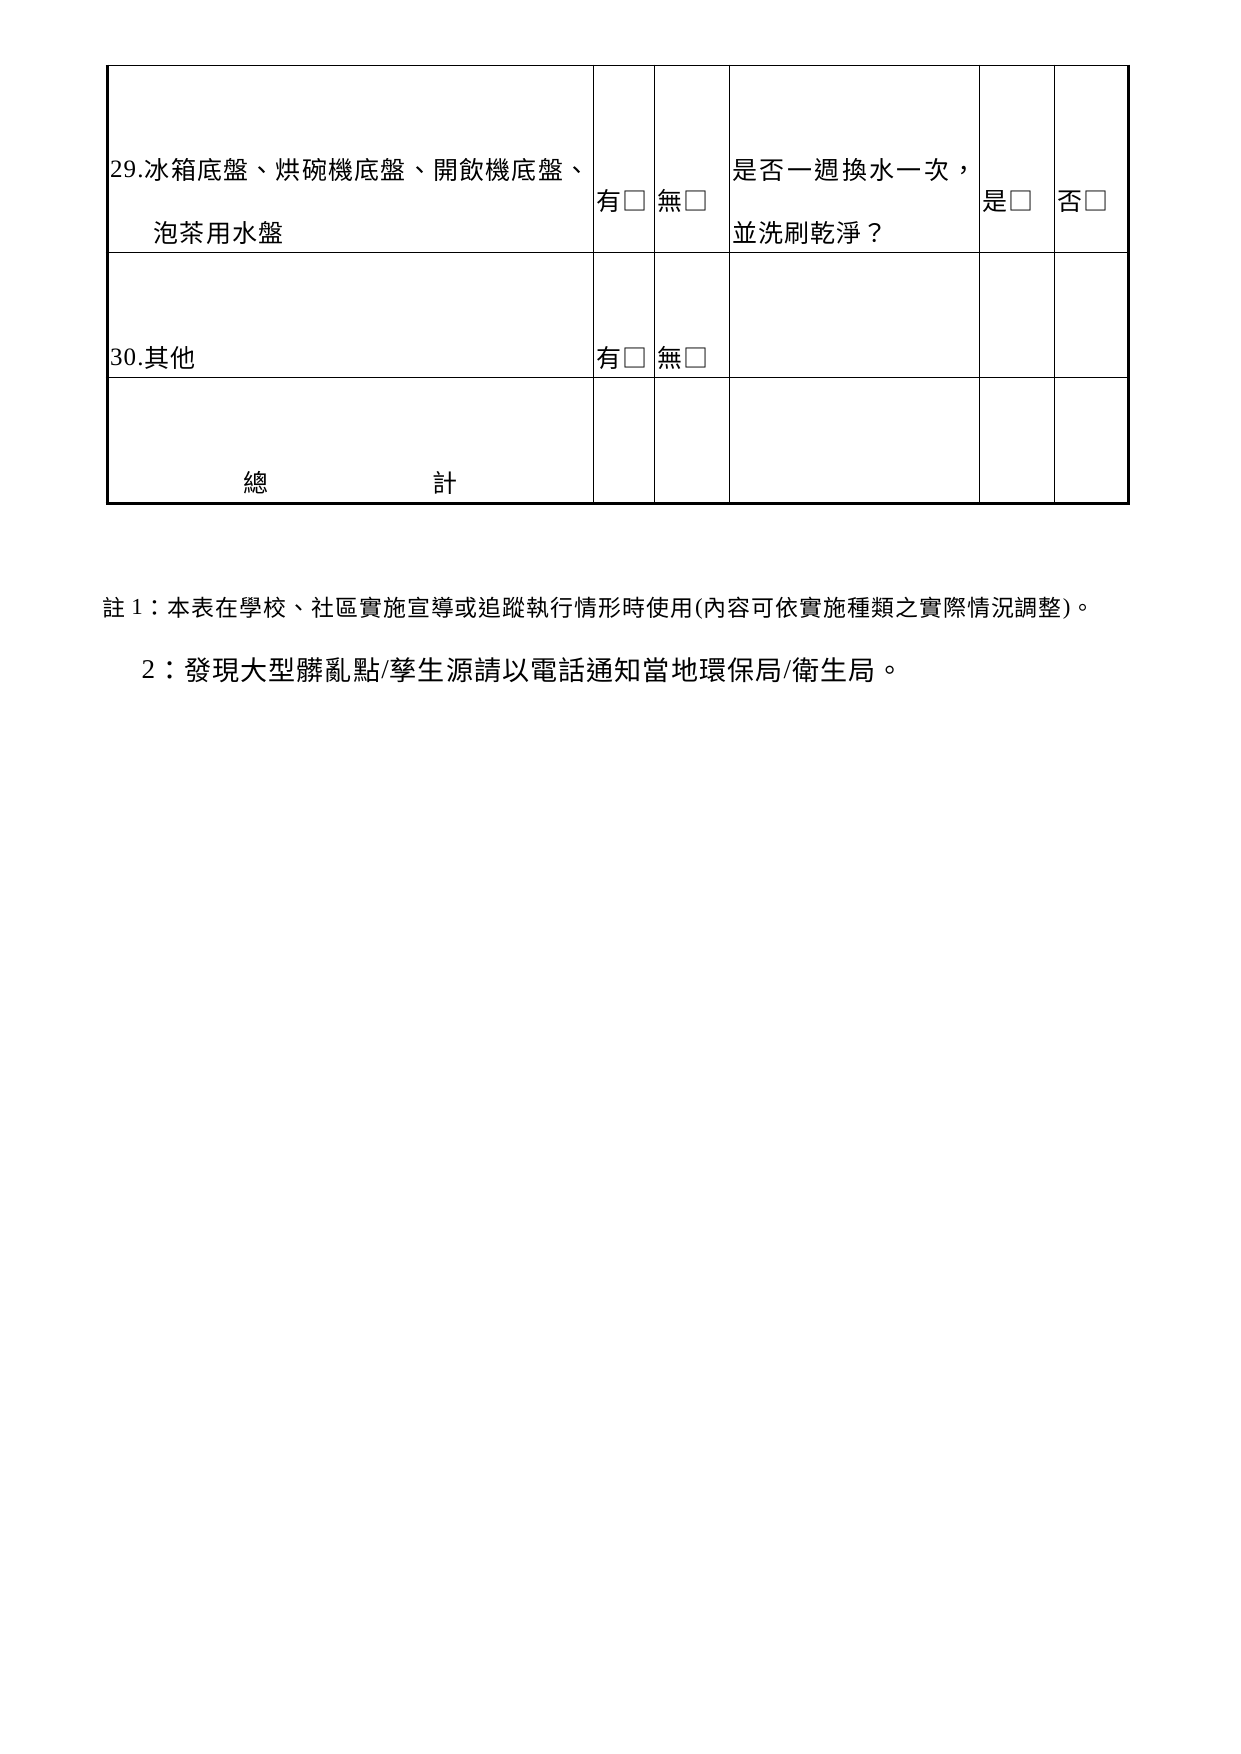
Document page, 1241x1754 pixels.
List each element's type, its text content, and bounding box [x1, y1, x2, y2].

table_cell 29.冰箱底盤、烘碗機底盤、開飲機底盤、泡茶用水盤 [109, 66, 593, 252]
table_cell [1055, 378, 1127, 502]
table_cell [730, 378, 979, 502]
table_cell [730, 253, 979, 377]
text 註1：本表在學校、社區實施宣導或追蹤執行情形時使用(內容可依實施種類之實際情況調整)。 [103, 564, 1125, 627]
table_cell 無□ [655, 66, 729, 252]
table_cell [655, 378, 729, 502]
table_cell [594, 378, 654, 502]
table_cell [980, 253, 1054, 377]
table_cell 否□ [1055, 66, 1127, 252]
table_cell 有□ [594, 66, 654, 252]
table_cell 是□ [980, 66, 1054, 252]
table_cell [980, 378, 1054, 502]
table_cell [1055, 253, 1127, 377]
table_cell 總 計 [109, 378, 593, 502]
table_cell 30.其他 [109, 253, 593, 377]
table_cell 無□ [655, 253, 729, 377]
table_cell 是否一週換水一次，並洗刷乾淨？ [730, 66, 979, 252]
table_cell 有□ [594, 253, 654, 377]
text 2：發現大型髒亂點/孳生源請以電話通知當地環保局/衛生局。 [112, 627, 1097, 689]
